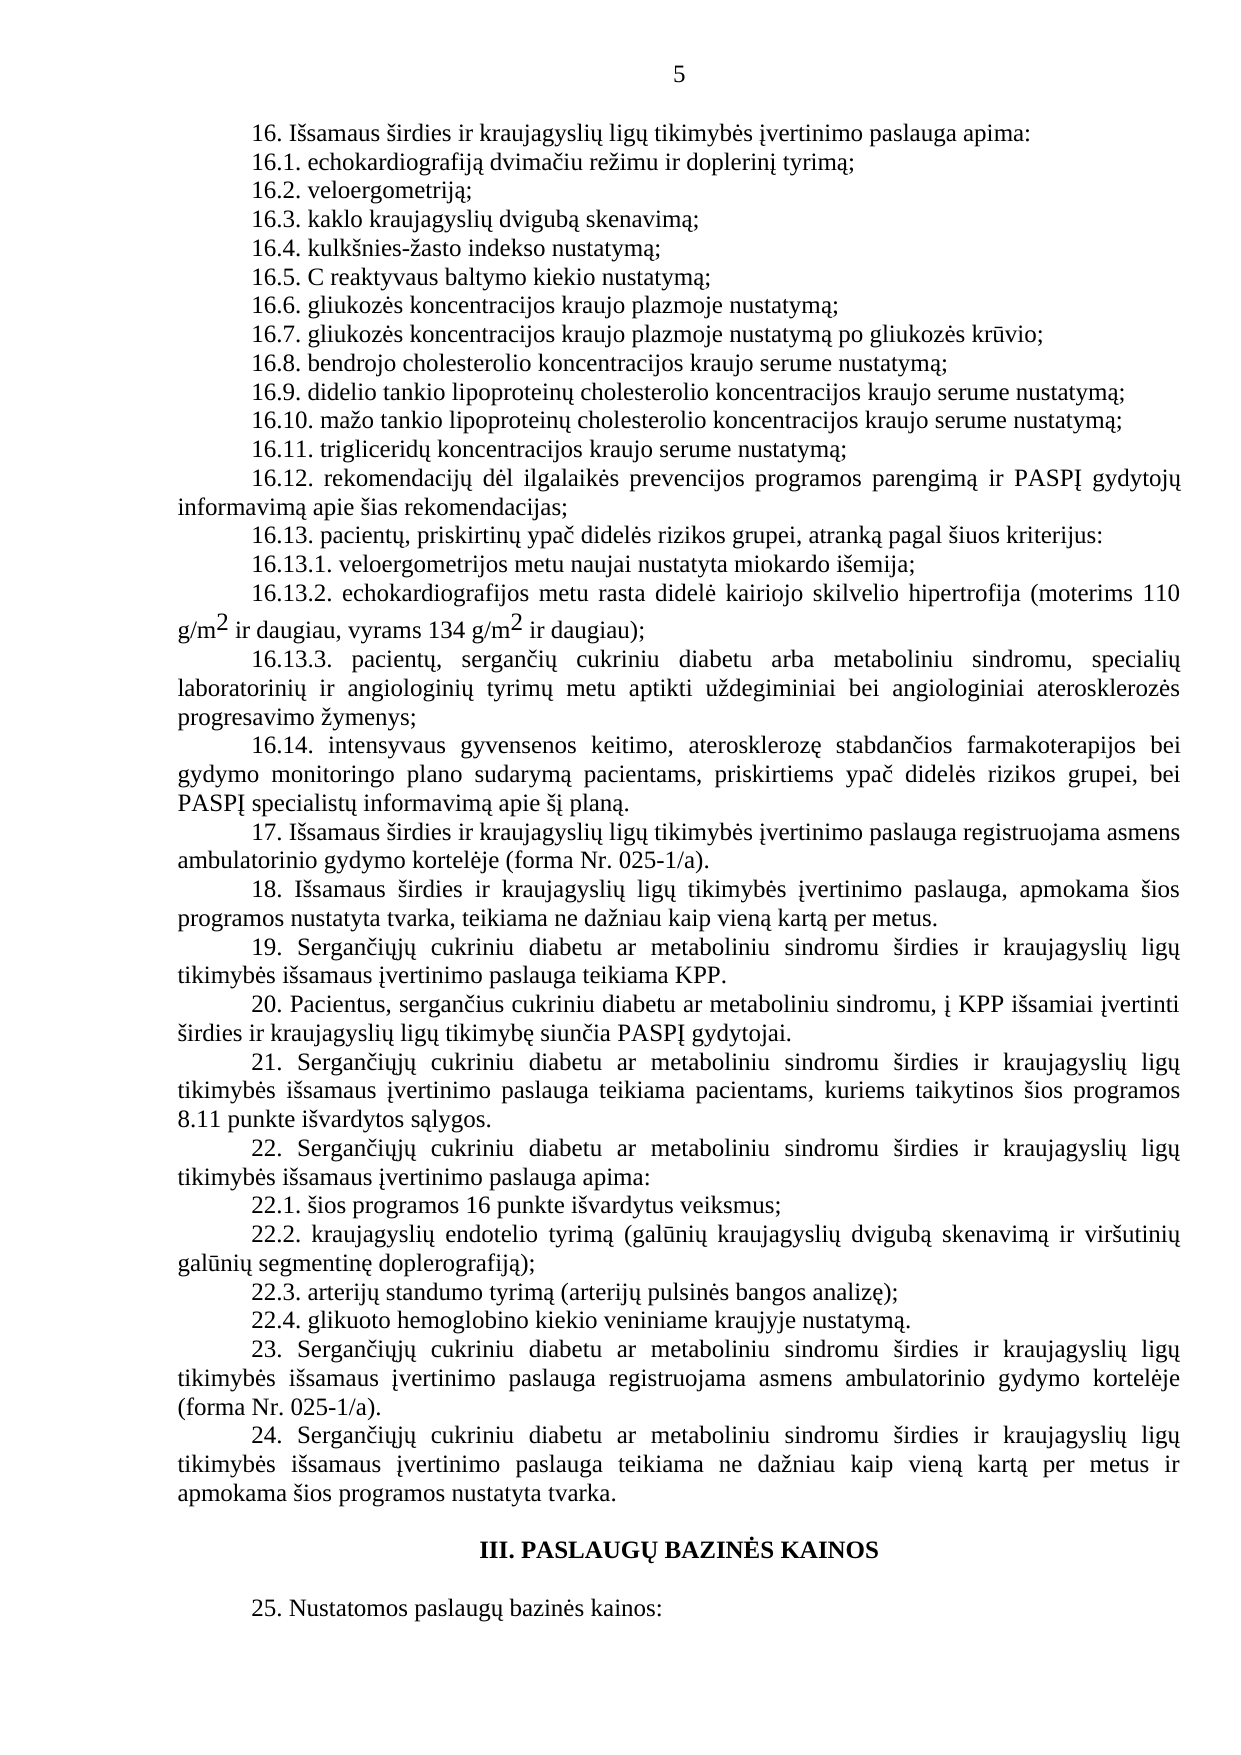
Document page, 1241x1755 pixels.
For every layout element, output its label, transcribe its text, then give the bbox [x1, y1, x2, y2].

text 16.6. gliukozės koncentracijos kraujo plazmoje nustatymą; [177, 291, 1181, 319]
text 16.2. veloergometriją; [177, 176, 1181, 204]
text 18. Išsamaus širdies ir kraujagyslių ligų tikimybės įvertinimo paslauga, apmokama šios programos nustatyta tvarka, teikiama ne dažniau kaip vieną kartą per metus. [177, 874, 1181, 932]
text 24. Sergančiųjų cukriniu diabetu ar metaboliniu sindromu širdies ir kraujagyslių ligų tikimybės išsamaus įvertinimo paslauga teikiama ne dažniau kaip vieną kartą per metus ir apmokama šios programos nustatyta tvarka. [177, 1420, 1181, 1507]
text 16.13.3. pacientų, sergančių cukriniu diabetu arba metaboliniu sindromu, specialių laboratorinių ir angiologinių tyrimų metu aptikti uždegiminiai bei angiologiniai aterosklerozės progresavimo žymenys; [177, 644, 1181, 730]
text 16.1. echokardiografiją dvimačiu režimu ir doplerinį tyrimą; [177, 147, 1181, 176]
text 16.10. mažo tankio lipoproteinų cholesterolio koncentracijos kraujo serume nustatymą; [177, 406, 1181, 434]
text 16.7. gliukozės koncentracijos kraujo plazmoje nustatymą po gliukozės krūvio; [177, 319, 1181, 348]
text 16.9. didelio tankio lipoproteinų cholesterolio koncentracijos kraujo serume nustatymą; [177, 377, 1181, 406]
text 16.3. kaklo kraujagyslių dvigubą skenavimą; [177, 204, 1181, 233]
text 19. Sergančiųjų cukriniu diabetu ar metaboliniu sindromu širdies ir kraujagyslių ligų tikimybės išsamaus įvertinimo paslauga teikiama KPP. [177, 932, 1181, 989]
text 21. Sergančiųjų cukriniu diabetu ar metaboliniu sindromu širdies ir kraujagyslių ligų tikimybės išsamaus įvertinimo paslauga teikiama pacientams, kuriems taikytinos šios programos 8.11 punkte išvardytos sąlygos. [177, 1047, 1181, 1133]
text 16.8. bendrojo cholesterolio koncentracijos kraujo serume nustatymą; [177, 348, 1181, 377]
text 20. Pacientus, sergančius cukriniu diabetu ar metaboliniu sindromu, į KPP išsamiai įvertinti širdies ir kraujagyslių ligų tikimybę siunčia PASPĮ gydytojai. [177, 989, 1181, 1047]
text 16.13.2. echokardiografijos metu rasta didelė kairiojo skilvelio hipertrofija (moterims 110 g/m2 ir daugiau, vyrams 134 g/m2 ir daugiau); [177, 578, 1181, 644]
text 16.13.1. veloergometrijos metu naujai nustatyta miokardo išemija; [177, 549, 1181, 578]
text 23. Sergančiųjų cukriniu diabetu ar metaboliniu sindromu širdies ir kraujagyslių ligų tikimybės išsamaus įvertinimo paslauga registruojama asmens ambulatorinio gydymo kortelėje (forma Nr. 025-1/a). [177, 1334, 1181, 1420]
text 16.12. rekomendacijų dėl ilgalaikės prevencijos programos parengimą ir PASPĮ gydytojų informavimą apie šias rekomendacijas; [177, 463, 1181, 521]
text 16.4. kulkšnies-žasto indekso nustatymą; [177, 233, 1181, 262]
text 22.2. kraujagyslių endotelio tyrimą (galūnių kraujagyslių dvigubą skenavimą ir viršutinių galūnių segmentinę doplerografiją); [177, 1219, 1181, 1277]
text III. PASLAUGŲ BAZINĖS KAINOS [177, 1535, 1181, 1564]
text 22.3. arterijų standumo tyrimą (arterijų pulsinės bangos analizę); [177, 1277, 1181, 1305]
text 16.11. trigliceridų koncentracijos kraujo serume nustatymą; [177, 434, 1181, 463]
text 17. Išsamaus širdies ir kraujagyslių ligų tikimybės įvertinimo paslauga registruojama asmens ambulatorinio gydymo kortelėje (forma Nr. 025-1/a). [177, 817, 1181, 874]
text 16.13. pacientų, priskirtinų ypač didelės rizikos grupei, atranką pagal šiuos kriterijus: [177, 521, 1181, 549]
text 16. Išsamaus širdies ir kraujagyslių ligų tikimybės įvertinimo paslauga apima: [177, 118, 1181, 147]
text 16.5. C reaktyvaus baltymo kiekio nustatymą; [177, 262, 1181, 291]
text 25. Nustatomos paslaugų bazinės kainos: [177, 1593, 1181, 1622]
text 16.14. intensyvaus gyvensenos keitimo, aterosklerozę stabdančios farmakoterapijos bei gydymo monitoringo plano sudarymą pacientams, priskirtiems ypač didelės rizikos grupei, bei PASPĮ specialistų informavimą apie šį planą. [177, 730, 1181, 817]
text 22. Sergančiųjų cukriniu diabetu ar metaboliniu sindromu širdies ir kraujagyslių ligų tikimybės išsamaus įvertinimo paslauga apima: [177, 1133, 1181, 1190]
text 22.4. glikuoto hemoglobino kiekio veniniame kraujyje nustatymą. [177, 1305, 1181, 1334]
text 22.1. šios programos 16 punkte išvardytus veiksmus; [177, 1190, 1181, 1219]
